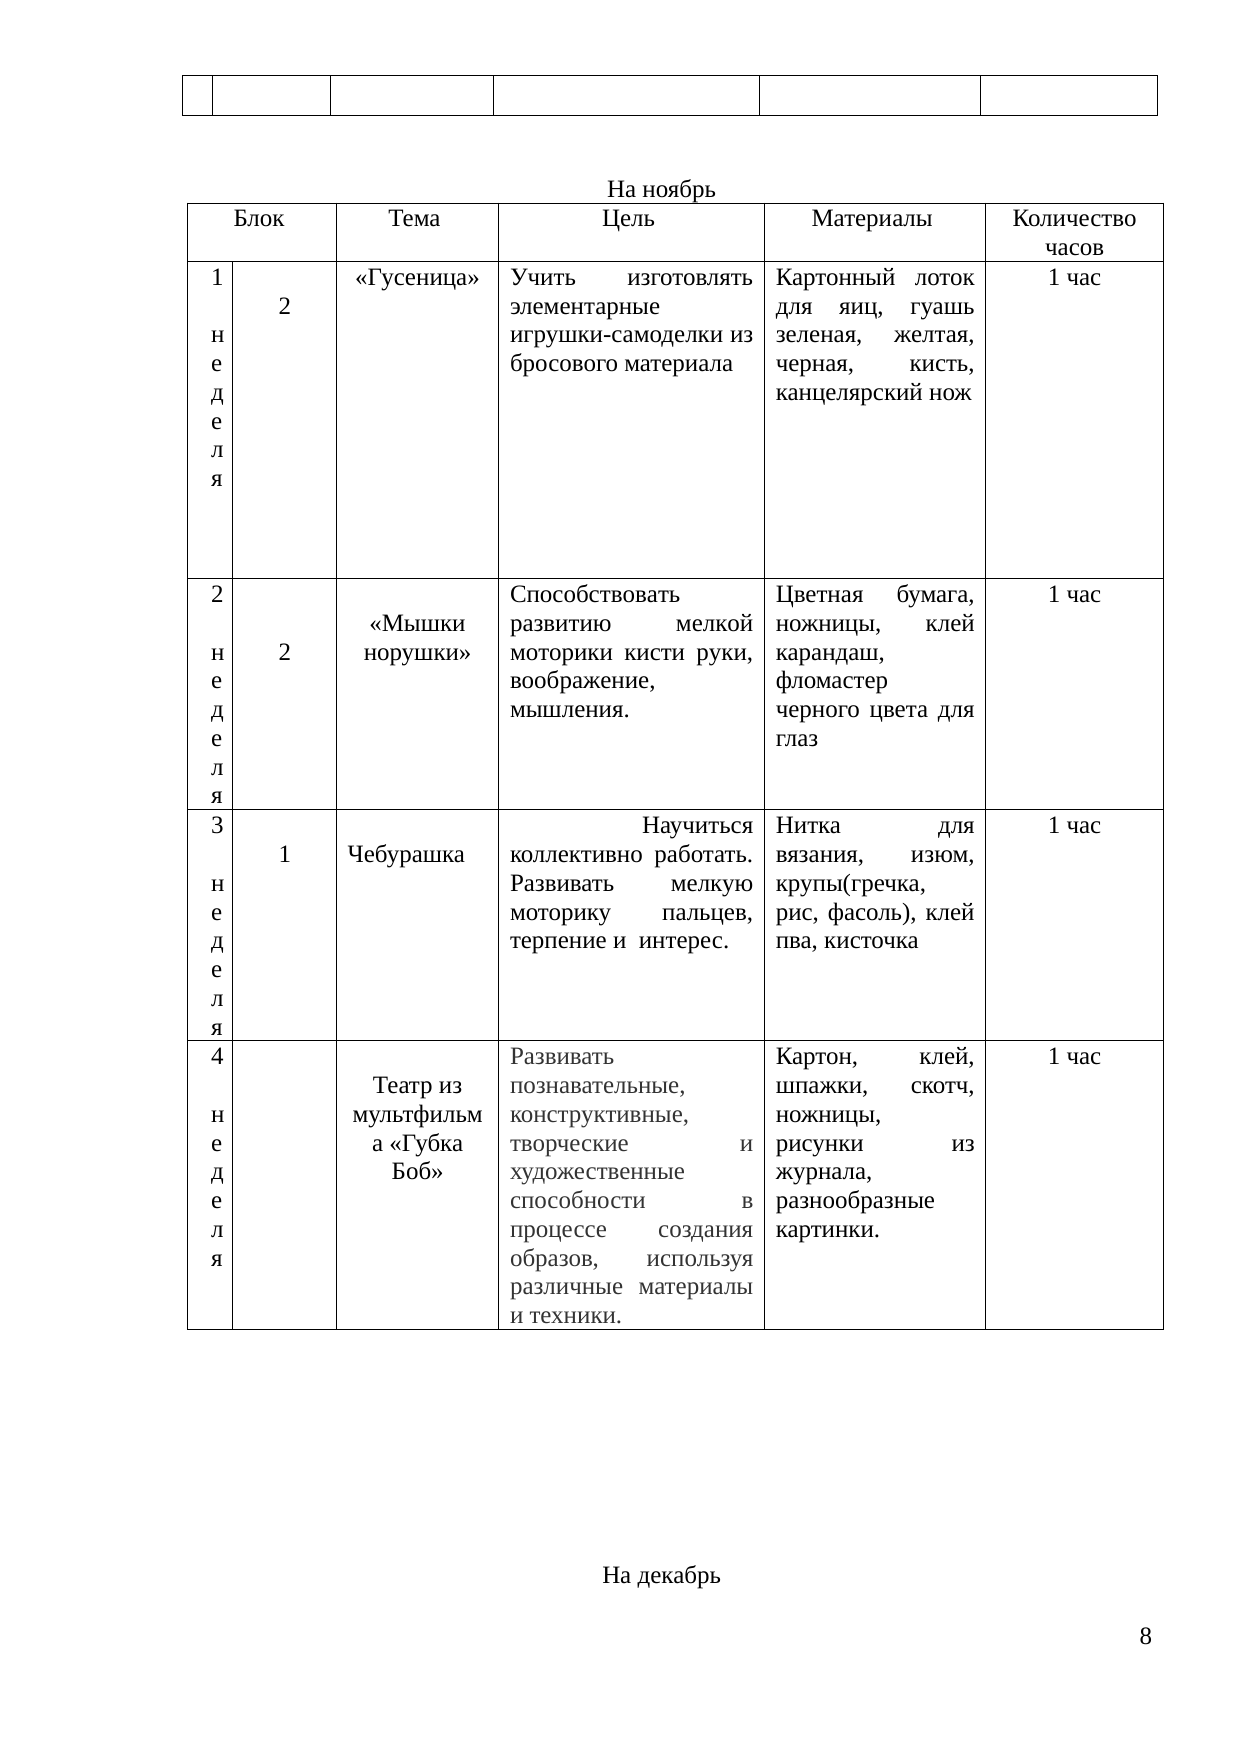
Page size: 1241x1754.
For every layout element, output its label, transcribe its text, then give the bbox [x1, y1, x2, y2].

table_cell «Мышки норушки» [337, 579, 498, 809]
table_cell Научиться коллективно работать. Развивать мелкую моторику пальцев, терпение и интерес. [499, 810, 764, 1040]
table_cell [183, 76, 212, 115]
table_header Количество часов [986, 204, 1163, 261]
table_cell Способствовать развитию мелкой моторики кисти руки, воображение, мышления. [499, 579, 764, 809]
table_cell «Гусеница» [337, 262, 498, 578]
table_cell [331, 76, 493, 115]
table_cell Чебурашка [337, 810, 498, 1040]
table_header Материалы [765, 204, 985, 261]
table_cell [233, 1041, 336, 1329]
table_cell 1 час [986, 579, 1163, 809]
table_cell 2 [233, 262, 336, 578]
table_cell [981, 76, 1157, 115]
table_cell 1 [233, 810, 336, 1040]
table_cell Картон, клей, шпажки, скотч, ножницы, рисунки из журнала, разнообразные картинки. [765, 1041, 985, 1329]
table_cell [213, 76, 330, 115]
table_cell [760, 76, 980, 115]
table_cell 1 час [986, 262, 1163, 578]
table_cell Учить изготовлять элементарные игрушки-самоделки из бросового материала [499, 262, 764, 578]
table_cell 4 неделя [188, 1041, 232, 1329]
table_cell 1 час [986, 810, 1163, 1040]
text На декабрь [177, 1560, 1152, 1589]
table_cell [494, 76, 759, 115]
table_header Цель [499, 204, 764, 261]
text На ноябрь [177, 174, 1152, 202]
table_cell 2 неделя [188, 579, 232, 809]
table_cell 3 неделя [188, 810, 232, 1040]
table_header Тема [337, 204, 498, 261]
table_cell Цветная бумага, ножницы, клей карандаш, фломастер черного цвета для глаз [765, 579, 985, 809]
table_header Блок [188, 204, 336, 261]
table_cell Картонный лоток для яиц, гуашь зеленая, желтая, черная, кисть, канцелярский нож [765, 262, 985, 578]
table_cell 1 час [986, 1041, 1163, 1329]
table_cell Нитка для вязания, изюм, крупы(гречка, рис, фасоль), клей пва, кисточка [765, 810, 985, 1040]
table_cell 1 неделя [188, 262, 232, 578]
table_cell Театр из мультфильма «Губка Боб» [337, 1041, 498, 1329]
table_cell 2 [233, 579, 336, 809]
table_cell Развивать познавательные, конструктивные, творческие и художественные способности в процессе создания образов, используя различные материалы и техники. [499, 1041, 764, 1329]
